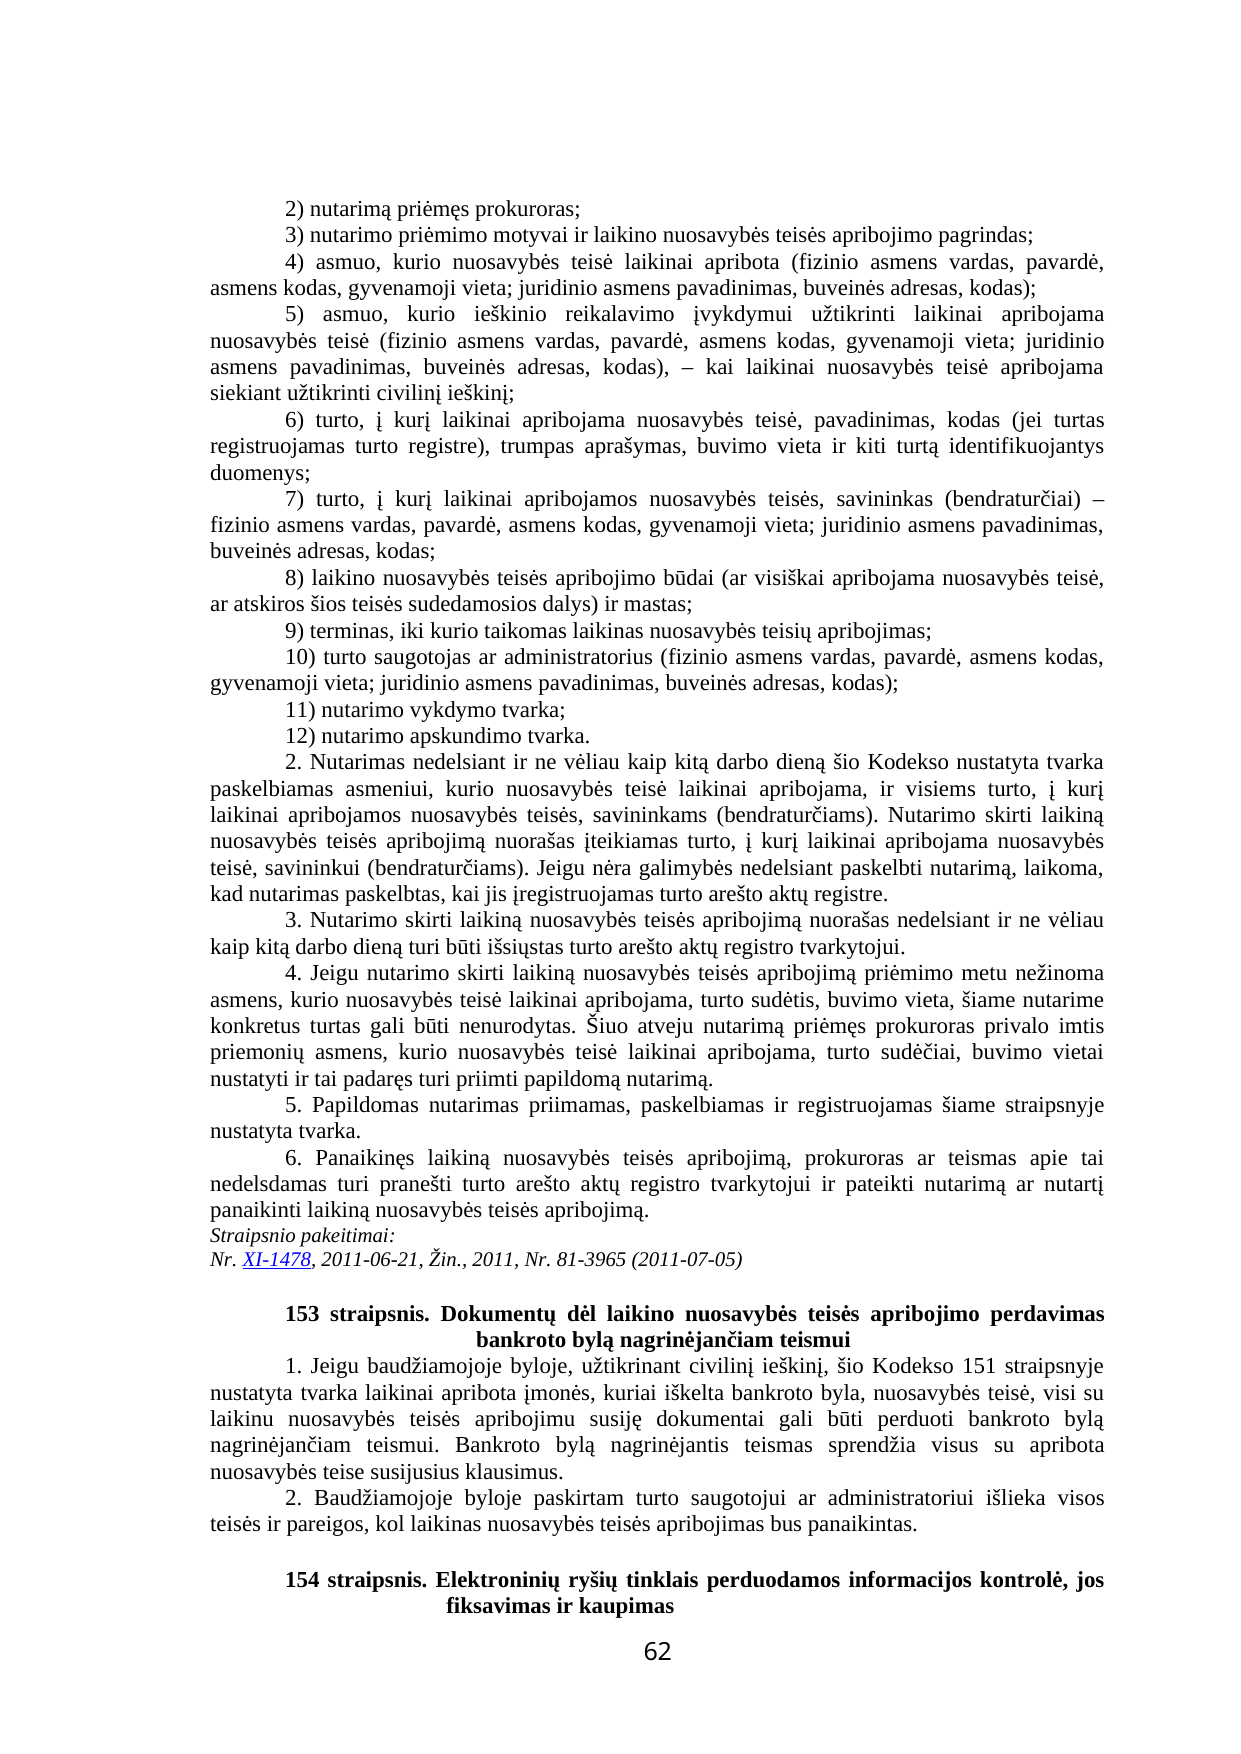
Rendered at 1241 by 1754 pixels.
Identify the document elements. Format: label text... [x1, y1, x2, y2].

text 6. Panaikinęs laikiną nuosavybės teisės apribojimą, prokuroras ar teismas apie tai nedelsdamas turi pranešti turto arešto aktų registro tvarkytojui ir pateikti nutarimą ar nutartį panaikinti laikiną nuosavybės teisės apribojimą. [210, 1144, 1106, 1223]
text 9) terminas, iki kurio taikomas laikinas nuosavybės teisių apribojimas; [210, 617, 1106, 643]
text 1. Jeigu baudžiamojoje byloje, užtikrinant civilinį ieškinį, šio Kodekso 151 straipsnyje nustatyta tvarka laikinai apribota įmonės, kuriai iškelta bankroto byla, nuosavybės teisė, visi su laikinu nuosavybės teisės apribojimu susiję dokumentai gali būti perduoti bankroto bylą nagrinėjančiam teismui. Bankroto bylą nagrinėjantis teismas sprendžia visus su apribota nuosavybės teise susijusius klausimus. [210, 1352, 1106, 1484]
text 4) asmuo, kurio nuosavybės teisė laikinai apribota (fizinio asmens vardas, pavardė, asmens kodas, gyvenamoji vieta; juridinio asmens pavadinimas, buveinės adresas, kodas); [210, 248, 1106, 300]
text Straipsnio pakeitimai: [210, 1223, 1106, 1247]
text 3. Nutarimo skirti laikiną nuosavybės teisės apribojimą nuorašas nedelsiant ir ne vėliau kaip kitą darbo dieną turi būti išsiųstas turto arešto aktų registro tvarkytojui. [210, 907, 1106, 959]
text 6) turto, į kurį laikinai apribojama nuosavybės teisė, pavadinimas, kodas (jei turtas registruojamas turto registre), trumpas aprašymas, buvimo vieta ir kiti turtą identifikuojantys duomenys; [210, 406, 1106, 485]
text 4. Jeigu nutarimo skirti laikiną nuosavybės teisės apribojimą priėmimo metu nežinoma asmens, kurio nuosavybės teisė laikinai apribojama, turto sudėtis, buvimo vieta, šiame nutarime konkretus turtas gali būti nenurodytas. Šiuo atveju nutarimą priėmęs prokuroras privalo imtis priemonių asmens, kurio nuosavybės teisė laikinai apribojama, turto sudėčiai, buvimo vietai nustatyti ir tai padaręs turi priimti papildomą nutarimą. [210, 959, 1106, 1091]
text 11) nutarimo vykdymo tvarka; [210, 696, 1106, 722]
text 5. Papildomas nutarimas priimamas, paskelbiamas ir registruojamas šiame straipsnyje nustatyta tvarka. [210, 1091, 1106, 1144]
text 10) turto saugotojas ar administratorius (fizinio asmens vardas, pavardė, asmens kodas, gyvenamoji vieta; juridinio asmens pavadinimas, buveinės adresas, kodas); [210, 643, 1106, 696]
text 2) nutarimą priėmęs prokuroras; [210, 195, 1106, 221]
text 8) laikino nuosavybės teisės apribojimo būdai (ar visiškai apribojama nuosavybės teisė, ar atskiros šios teisės sudedamosios dalys) ir mastas; [210, 564, 1106, 617]
text 2. Baudžiamojoje byloje paskirtam turto saugotojui ar administratoriui išlieka visos teisės ir pareigos, kol laikinas nuosavybės teisės apribojimas bus panaikintas. [210, 1484, 1106, 1537]
text 3) nutarimo priėmimo motyvai ir laikino nuosavybės teisės apribojimo pagrindas; [210, 221, 1106, 248]
text 5) asmuo, kurio ieškinio reikalavimo įvykdymui užtikrinti laikinai apribojama nuosavybės teisė (fizinio asmens vardas, pavardė, asmens kodas, gyvenamoji vieta; juridinio asmens pavadinimas, buveinės adresas, kodas), – kai laikinai nuosavybės teisė apribojama siekiant užtikrinti civilinį ieškinį; [210, 300, 1106, 406]
text 7) turto, į kurį laikinai apribojamos nuosavybės teisės, savininkas (bendraturčiai) – fizinio asmens vardas, pavardė, asmens kodas, gyvenamoji vieta; juridinio asmens pavadinimas, buveinės adresas, kodas; [210, 485, 1106, 564]
text 153 straipsnis. Dokumentų dėl laikino nuosavybės teisės apribojimo perdavimas bankroto bylą nagrinėjančiam teismui [285, 1300, 1106, 1352]
text Nr. XI-1478, 2011-06-21, Žin., 2011, Nr. 81-3965 (2011-07-05) [210, 1247, 1106, 1271]
text 154 straipsnis. Elektroninių ryšių tinklais perduodamos informacijos kontrolė, jos fiksavimas ir kaupimas [285, 1566, 1106, 1618]
text 2. Nutarimas nedelsiant ir ne vėliau kaip kitą darbo dieną šio Kodekso nustatyta tvarka paskelbiamas asmeniui, kurio nuosavybės teisė laikinai apribojama, ir visiems turto, į kurį laikinai apribojamos nuosavybės teisės, savininkams (bendraturčiams). Nutarimo skirti laikiną nuosavybės teisės apribojimą nuorašas įteikiamas turto, į kurį laikinai apribojama nuosavybės teisė, savininkui (bendraturčiams). Jeigu nėra galimybės nedelsiant paskelbti nutarimą, laikoma, kad nutarimas paskelbtas, kai jis įregistruojamas turto arešto aktų registre. [210, 748, 1106, 907]
text 12) nutarimo apskundimo tvarka. [210, 722, 1106, 748]
